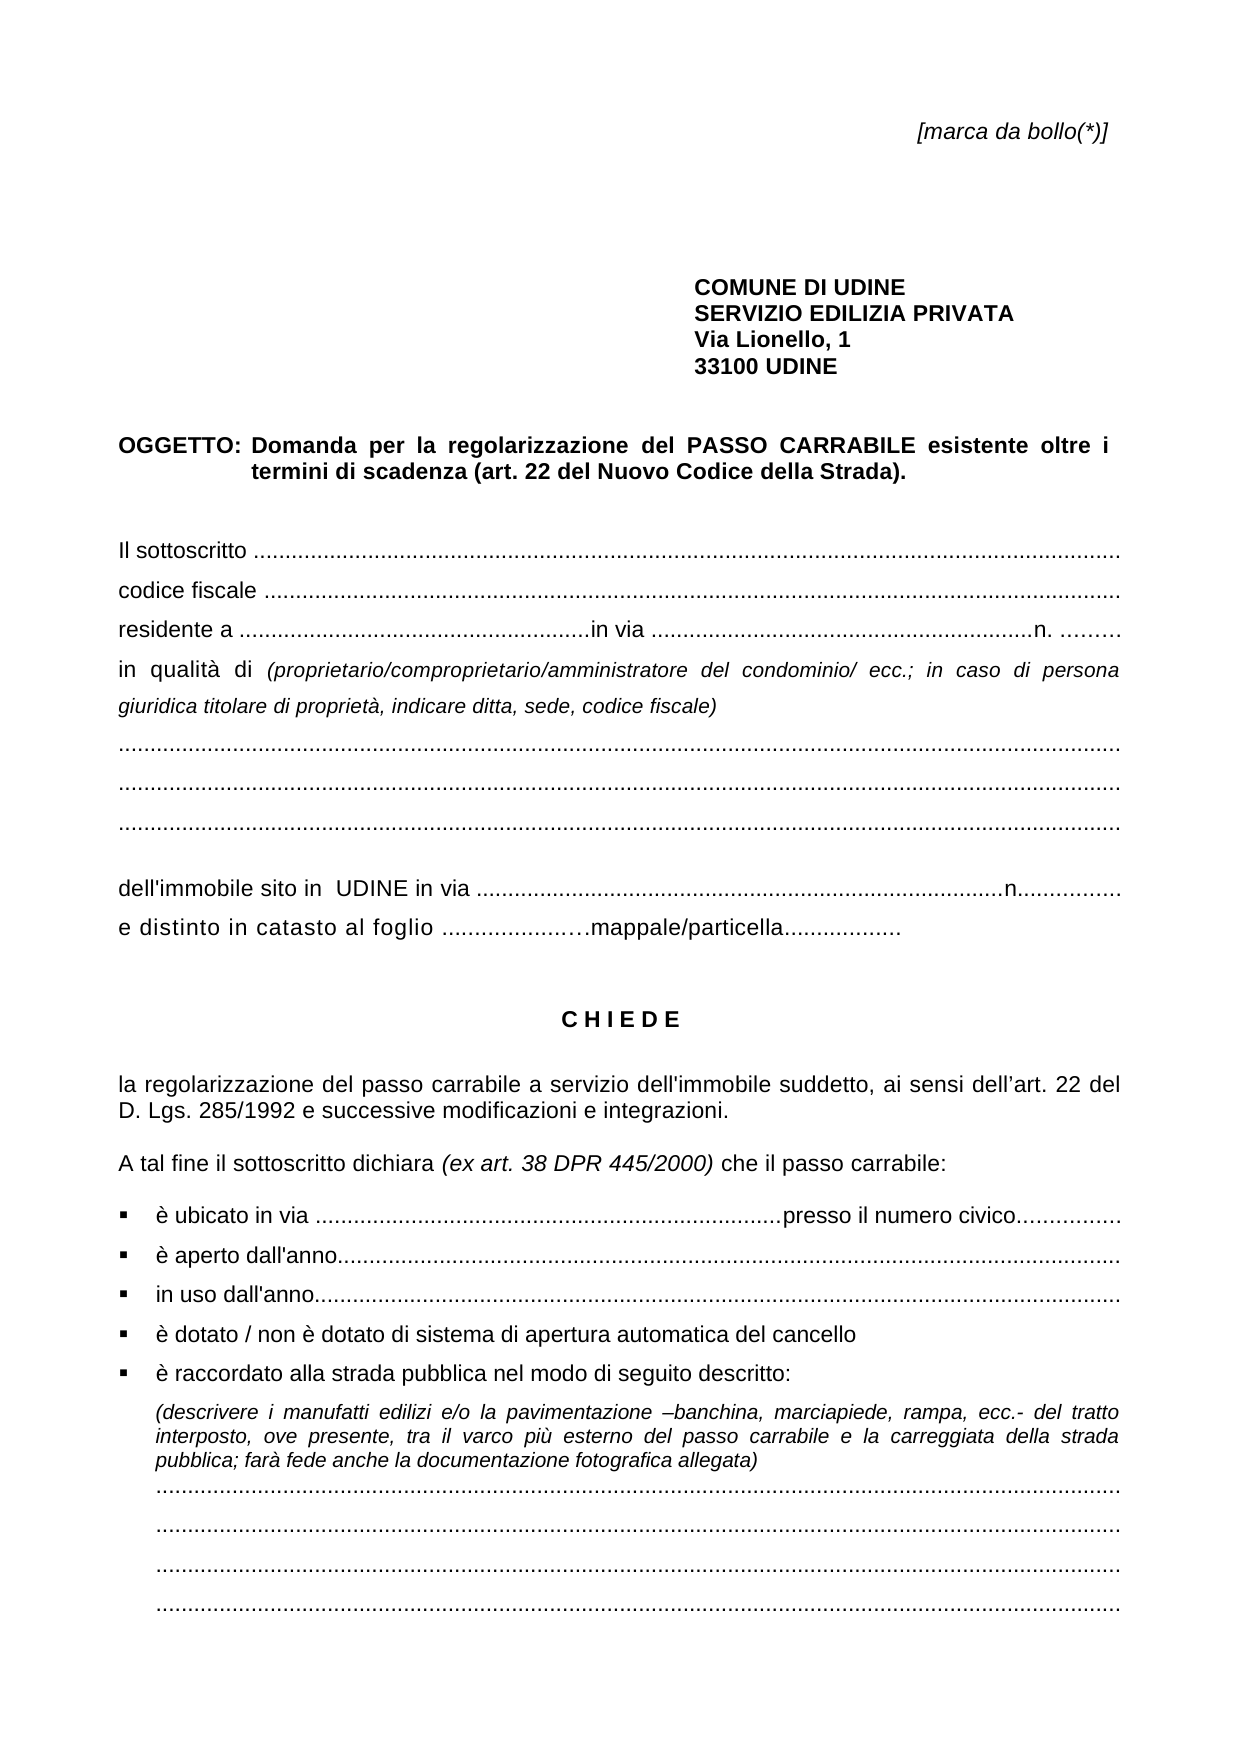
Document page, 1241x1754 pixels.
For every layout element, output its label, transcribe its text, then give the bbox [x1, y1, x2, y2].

list è ubicato in via presso il numero civico [118, 1202, 1123, 1229]
text SERVIZIO EDILIZIA PRIVATA [694, 300, 1110, 326]
text in qualità di (proprietario/comproprietario/amministratore del condominio/ ecc.; in caso di persona giuridica titolare di proprietà, indicare ditta, sede, codice fiscale) [118, 656, 1123, 718]
text la regolarizzazione del passo carrabile a servizio dell'immobile suddetto, ai sensi dell’art. 22 del D. Lgs. 285/1992 e successive modificazioni e integrazioni. [118, 1071, 1122, 1123]
list è raccordato alla strada pubblica nel modo di seguito descritto: [118, 1360, 1123, 1387]
text [marca da bollo(*)] [118, 118, 1110, 144]
list è dotato / non è dotato di sistema di apertura automatica del cancello [118, 1321, 1123, 1347]
list in uso dall'anno [118, 1281, 1123, 1308]
subtitle C H I E D E [118, 1006, 1122, 1032]
text residente a in via n. [118, 616, 1123, 642]
text e distinto in catasto al foglio mappale/particella [118, 914, 1123, 940]
text A tal fine il sottoscritto dichiara (ex art. 38 DPR 445/2000) che il passo carrabile: [118, 1150, 1122, 1176]
list è aperto dall'anno [118, 1242, 1123, 1268]
text Il sottoscritto [118, 537, 1123, 563]
text dell'immobile sito in UDINE in via n. [118, 874, 1123, 901]
text 33100 UDINE [694, 353, 1110, 379]
text (descrivere i manufatti edilizi e/o la pavimentazione –banchina, marciapiede, rampa, ecc.- del tratto interposto, ove presente, tra il varco più esterno del passo carrabile e la carreggiata della strada pubblica; farà fede anche la documentazione fotografica allegata) [155, 1400, 1123, 1472]
text COMUNE DI UDINE [694, 273, 1110, 300]
text Via Lionello, 1 [694, 326, 1110, 353]
text codice fiscale [118, 577, 1123, 603]
text OGGETTO: Domanda per la regolarizzazione del PASSO CARRABILE esistente oltre i termini di scadenza (art. 22 del Nuovo Codice della Strada). [118, 432, 1110, 484]
